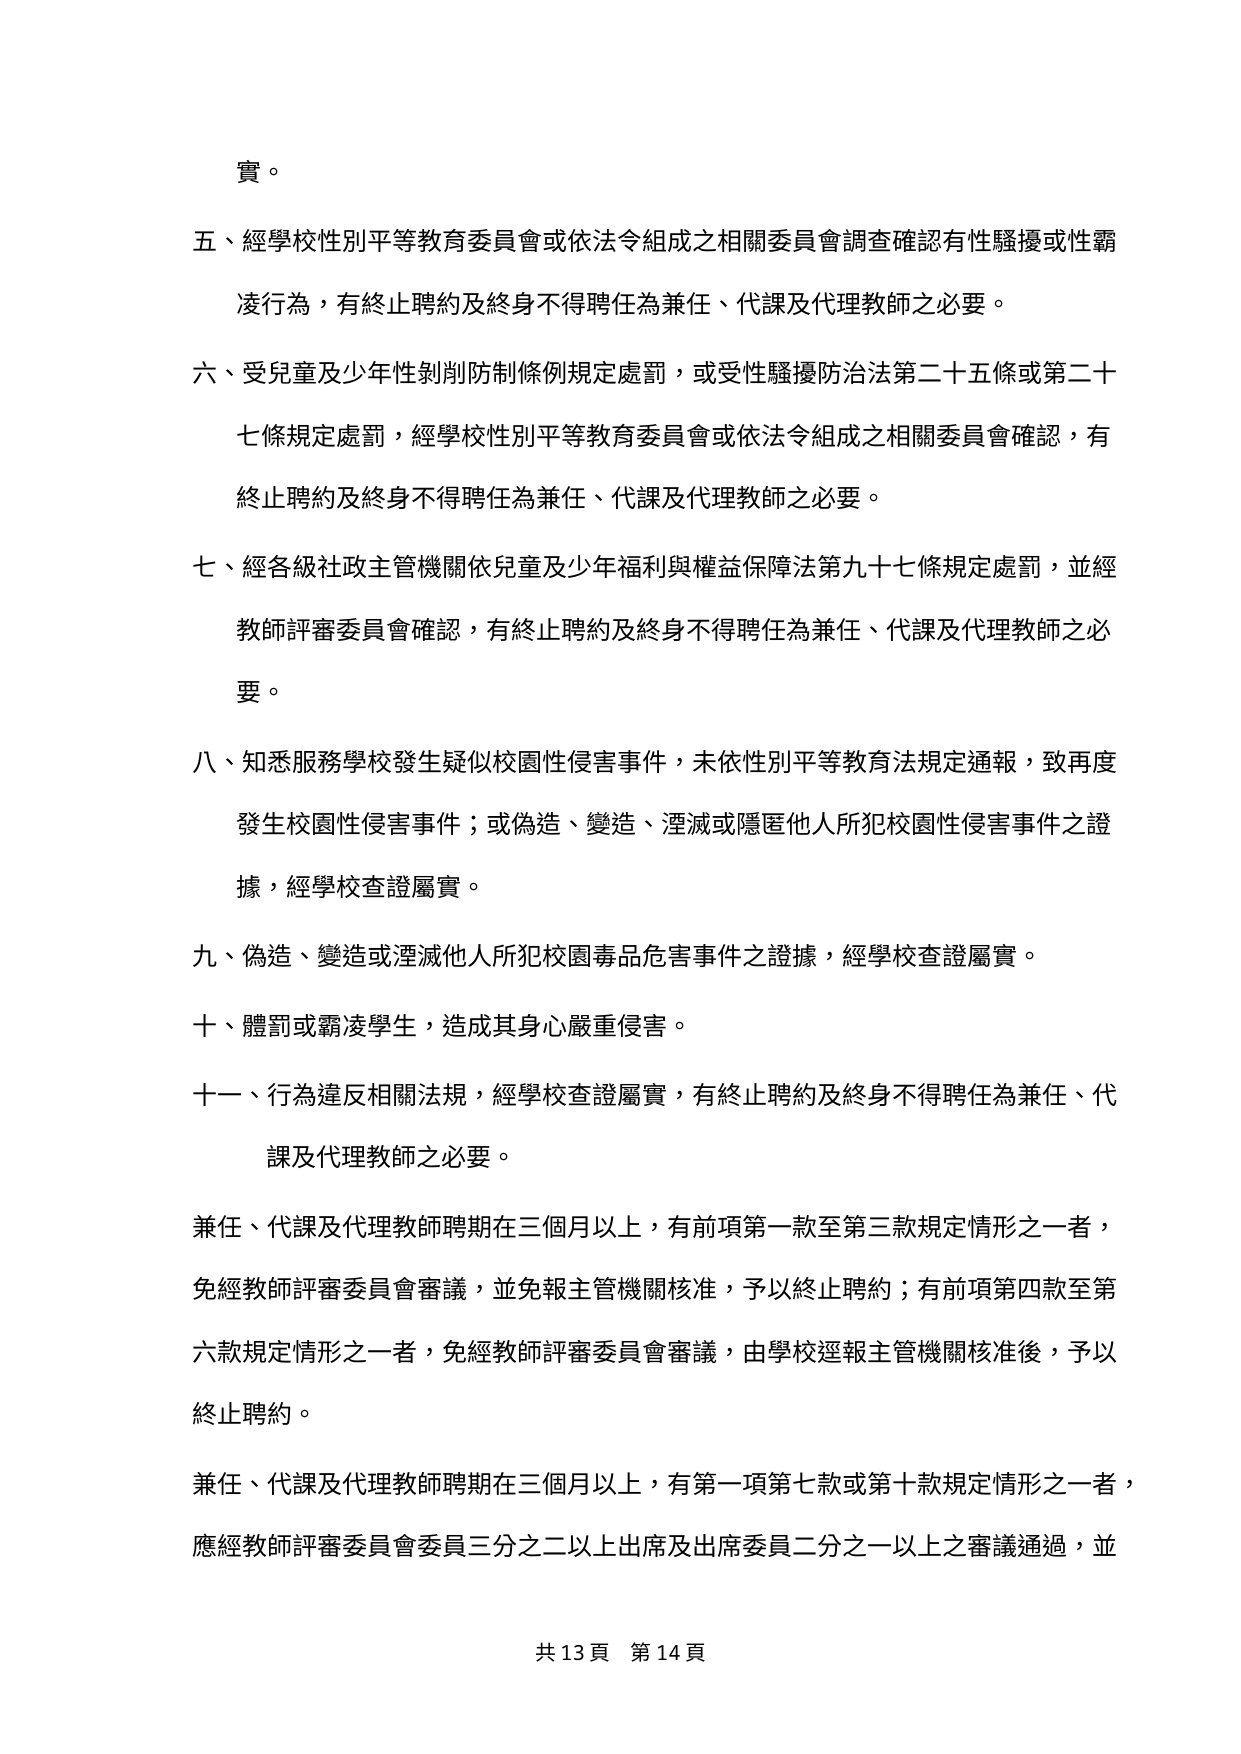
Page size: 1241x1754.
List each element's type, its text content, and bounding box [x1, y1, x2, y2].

text 實。 [192, 129, 1122, 191]
text 九、偽造、變造或湮滅他人所犯校園毒品危害事件之證據，經學校查證屬實。 [192, 913, 1122, 976]
text 十一、行為違反相關法規，經學校查證屬實，有終止聘約及終身不得聘任為兼任、代課及代理教師之必要。 [192, 1052, 1122, 1177]
text 七、經各級社政主管機關依兒童及少年福利與權益保障法第九十七條規定處罰，並經教師評審委員會確認，有終止聘約及終身不得聘任為兼任、代課及代理教師之必要。 [192, 524, 1122, 712]
text 兼任、代課及代理教師聘期在三個月以上，有第一項第七款或第十款規定情形之一者，應經教師評審委員會委員三分之二以上出席及出席委員二分之一以上之審議通過，並報主管機關核准後，予以終止聘約；有第一項第八款、第九款或第十一款規定情形之一者，應經教師評審委員會委員三分之二以上出席及出席委員三分之二以上之審議通過，並報主管機關核准後，予以終止聘約。 [192, 1441, 1122, 1566]
text 八、知悉服務學校發生疑似校園性侵害事件，未依性別平等教育法規定通報，致再度發生校園性侵害事件；或偽造、變造、湮滅或隱匿他人所犯校園性侵害事件之證據，經學校查證屬實。 [192, 719, 1122, 906]
text 六、受兒童及少年性剝削防制條例規定處罰，或受性騷擾防治法第二十五條或第二十七條規定處罰，經學校性別平等教育委員會或依法令組成之相關委員會確認，有終止聘約及終身不得聘任為兼任、代課及代理教師之必要。 [192, 330, 1122, 517]
text 兼任、代課及代理教師聘期在三個月以上，有前項第一款至第三款規定情形之一者，免經教師評審委員會審議，並免報主管機關核准，予以終止聘約；有前項第四款至第六款規定情形之一者，免經教師評審委員會審議，由學校逕報主管機關核准後，予以終止聘約。 [192, 1184, 1122, 1434]
text 十、體罰或霸凌學生，造成其身心嚴重侵害。 [192, 982, 1122, 1045]
text 五、經學校性別平等教育委員會或依法令組成之相關委員會調查確認有性騷擾或性霸凌行為，有終止聘約及終身不得聘任為兼任、代課及代理教師之必要。 [192, 198, 1122, 323]
